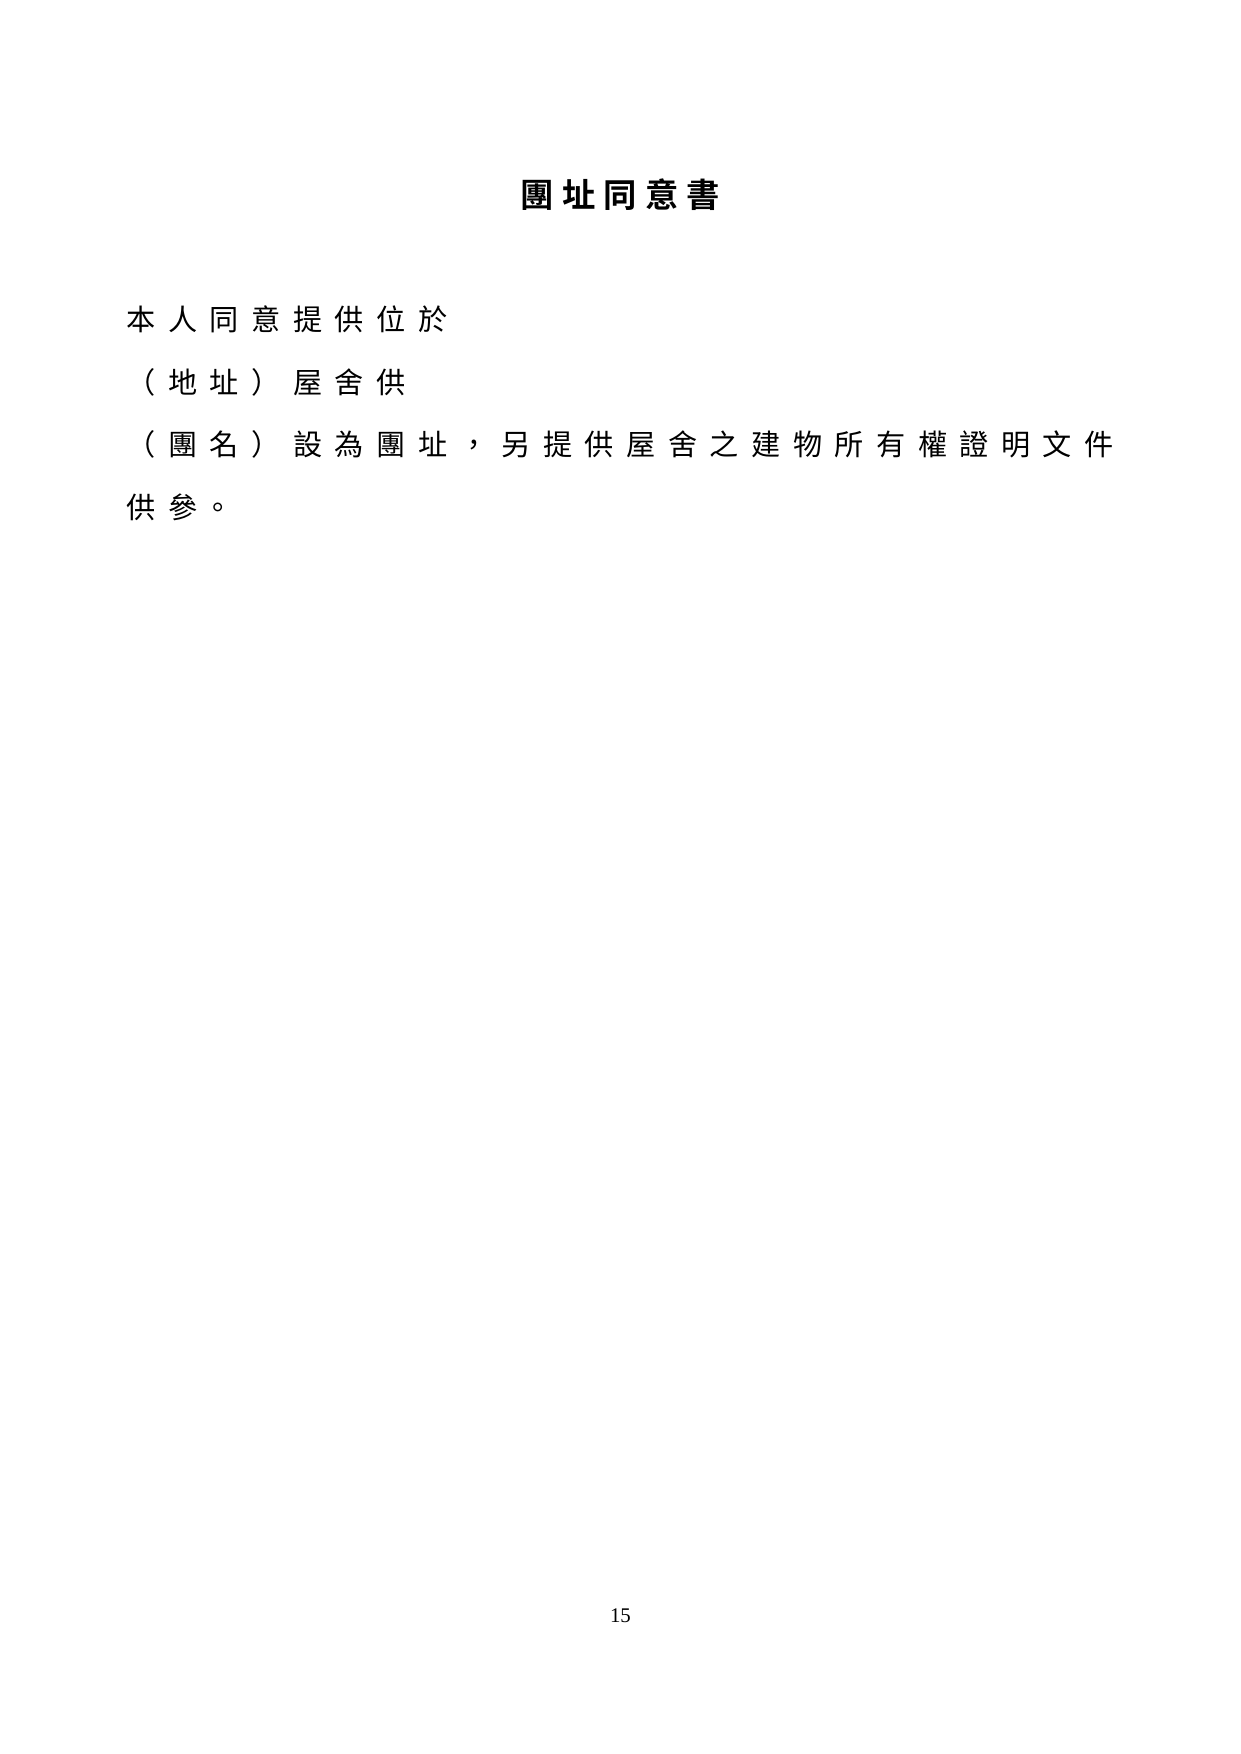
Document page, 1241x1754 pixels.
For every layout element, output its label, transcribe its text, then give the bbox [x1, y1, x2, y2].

text 本人同意提供位於 （地址）屋舍供 （團名）設為團址，另提供屋舍之建物所有權證明文件供參。 [120, 276, 1120, 526]
text 團址同意書 [120, 151, 1120, 214]
